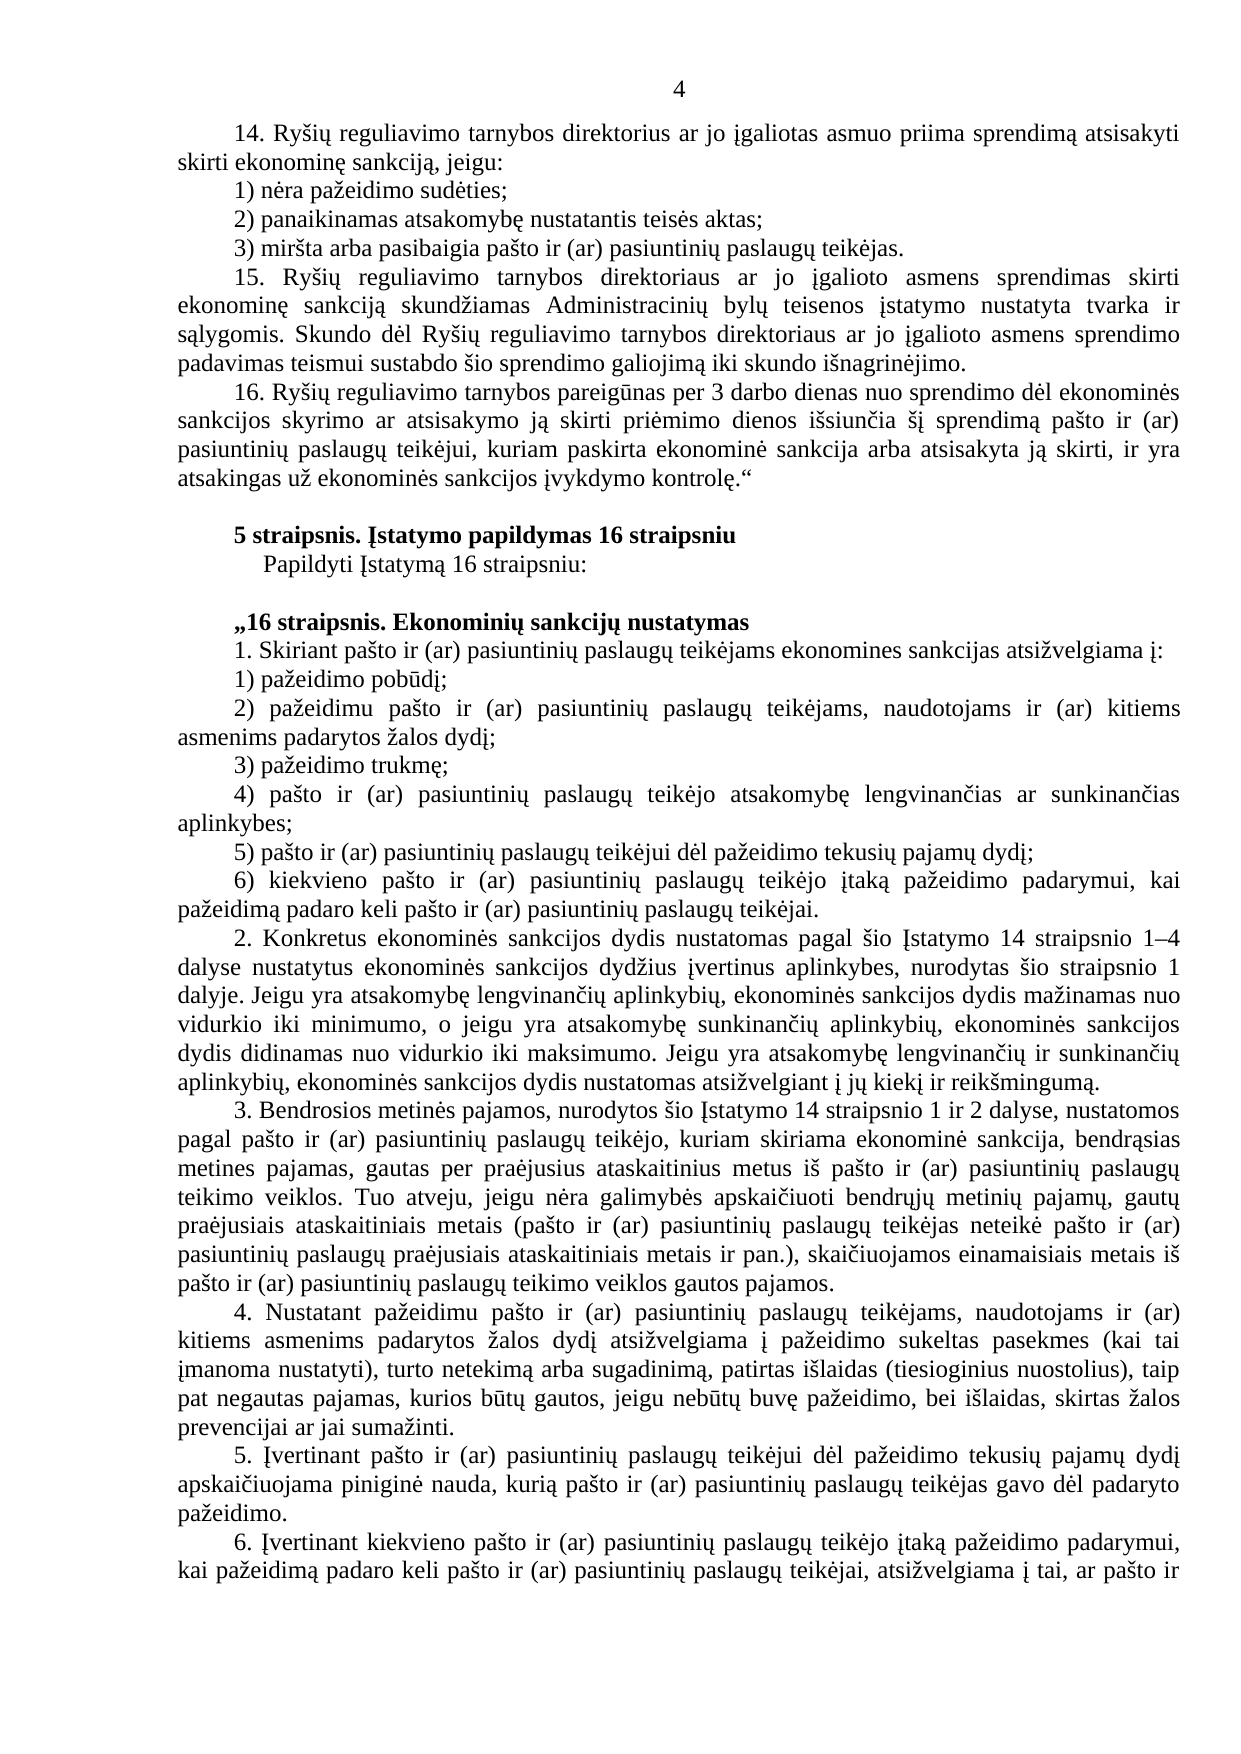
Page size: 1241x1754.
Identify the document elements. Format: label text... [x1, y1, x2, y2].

text „16 straipsnis. Ekonominių sankcijų nustatymas [177, 607, 1181, 636]
text 16. Ryšių reguliavimo tarnybos pareigūnas per 3 darbo dienas nuo sprendimo dėl ekonominės sankcijos skyrimo ar atsisakymo ją skirti priėmimo dienos išsiunčia šį sprendimą pašto ir (ar) pasiuntinių paslaugų teikėjui, kuriam paskirta ekonominė sankcija arba atsisakyta ją skirti, ir yra atsakingas už ekonominės sankcijos įvykdymo kontrolę.“ [177, 377, 1181, 492]
text 5) pašto ir (ar) pasiuntinių paslaugų teikėjui dėl pažeidimo tekusių pajamų dydį; [177, 837, 1181, 866]
text 2) panaikinamas atsakomybę nustatantis teisės aktas; [177, 204, 1181, 233]
text 2. Konkretus ekonominės sankcijos dydis nustatomas pagal šio Įstatymo 14 straipsnio 1–4 dalyse nustatytus ekonominės sankcijos dydžius įvertinus aplinkybes, nurodytas šio straipsnio 1 dalyje. Jeigu yra atsakomybę lengvinančių aplinkybių, ekonominės sankcijos dydis mažinamas nuo vidurkio iki minimumo, o jeigu yra atsakomybę sunkinančių aplinkybių, ekonominės sankcijos dydis didinamas nuo vidurkio iki maksimumo. Jeigu yra atsakomybę lengvinančių ir sunkinančių aplinkybių, ekonominės sankcijos dydis nustatomas atsižvelgiant į jų kiekį ir reikšmingumą. [177, 923, 1181, 1096]
text 2) pažeidimu pašto ir (ar) pasiuntinių paslaugų teikėjams, naudotojams ir (ar) kitiems asmenims padarytos žalos dydį; [177, 693, 1181, 751]
text 4. Nustatant pažeidimu pašto ir (ar) pasiuntinių paslaugų teikėjams, naudotojams ir (ar) kitiems asmenims padarytos žalos dydį atsižvelgiama į pažeidimo sukeltas pasekmes (kai tai įmanoma nustatyti), turto netekimą arba sugadinimą, patirtas išlaidas (tiesioginius nuostolius), taip pat negautas pajamas, kurios būtų gautos, jeigu nebūtų buvę pažeidimo, bei išlaidas, skirtas žalos prevencijai ar jai sumažinti. [177, 1297, 1181, 1441]
text 6. Įvertinant kiekvieno pašto ir (ar) pasiuntinių paslaugų teikėjo įtaką pažeidimo padarymui, kai pažeidimą padaro keli pašto ir (ar) pasiuntinių paslaugų teikėjai, atsižvelgiama į tai, ar pašto ir [177, 1527, 1181, 1584]
text 14. Ryšių reguliavimo tarnybos direktorius ar jo įgaliotas asmuo priima sprendimą atsisakyti skirti ekonominę sankciją, jeigu: [177, 118, 1181, 176]
text 5. Įvertinant pašto ir (ar) pasiuntinių paslaugų teikėjui dėl pažeidimo tekusių pajamų dydį apskaičiuojama piniginė nauda, kurią pašto ir (ar) pasiuntinių paslaugų teikėjas gavo dėl padaryto pažeidimo. [177, 1441, 1181, 1527]
text 1) pažeidimo pobūdį; [177, 664, 1181, 693]
text Papildyti Įstatymą 16 straipsniu: [207, 549, 1181, 578]
text 1) nėra pažeidimo sudėties; [177, 176, 1181, 204]
text 3) pažeidimo trukmę; [177, 751, 1181, 779]
text 3. Bendrosios metinės pajamos, nurodytos šio Įstatymo 14 straipsnio 1 ir 2 dalyse, nustatomos pagal pašto ir (ar) pasiuntinių paslaugų teikėjo, kuriam skiriama ekonominė sankcija, bendrąsias metines pajamas, gautas per praėjusius ataskaitinius metus iš pašto ir (ar) pasiuntinių paslaugų teikimo veiklos. Tuo atveju, jeigu nėra galimybės apskaičiuoti bendrųjų metinių pajamų, gautų praėjusiais ataskaitiniais metais (pašto ir (ar) pasiuntinių paslaugų teikėjas neteikė pašto ir (ar) pasiuntinių paslaugų praėjusiais ataskaitiniais metais ir pan.), skaičiuojamos einamaisiais metais iš pašto ir (ar) pasiuntinių paslaugų teikimo veiklos gautos pajamos. [177, 1096, 1181, 1297]
text 6) kiekvieno pašto ir (ar) pasiuntinių paslaugų teikėjo įtaką pažeidimo padarymui, kai pažeidimą padaro keli pašto ir (ar) pasiuntinių paslaugų teikėjai. [177, 866, 1181, 923]
text 5 straipsnis. Įstatymo papildymas 16 straipsniu [207, 521, 1181, 549]
text 3) miršta arba pasibaigia pašto ir (ar) pasiuntinių paslaugų teikėjas. [177, 233, 1181, 262]
text 4) pašto ir (ar) pasiuntinių paslaugų teikėjo atsakomybę lengvinančias ar sunkinančias aplinkybes; [177, 779, 1181, 837]
text 1. Skiriant pašto ir (ar) pasiuntinių paslaugų teikėjams ekonomines sankcijas atsižvelgiama į: [177, 636, 1181, 664]
text 15. Ryšių reguliavimo tarnybos direktoriaus ar jo įgalioto asmens sprendimas skirti ekonominę sankciją skundžiamas Administracinių bylų teisenos įstatymo nustatyta tvarka ir sąlygomis. Skundo dėl Ryšių reguliavimo tarnybos direktoriaus ar jo įgalioto asmens sprendimo padavimas teismui sustabdo šio sprendimo galiojimą iki skundo išnagrinėjimo. [177, 262, 1181, 377]
